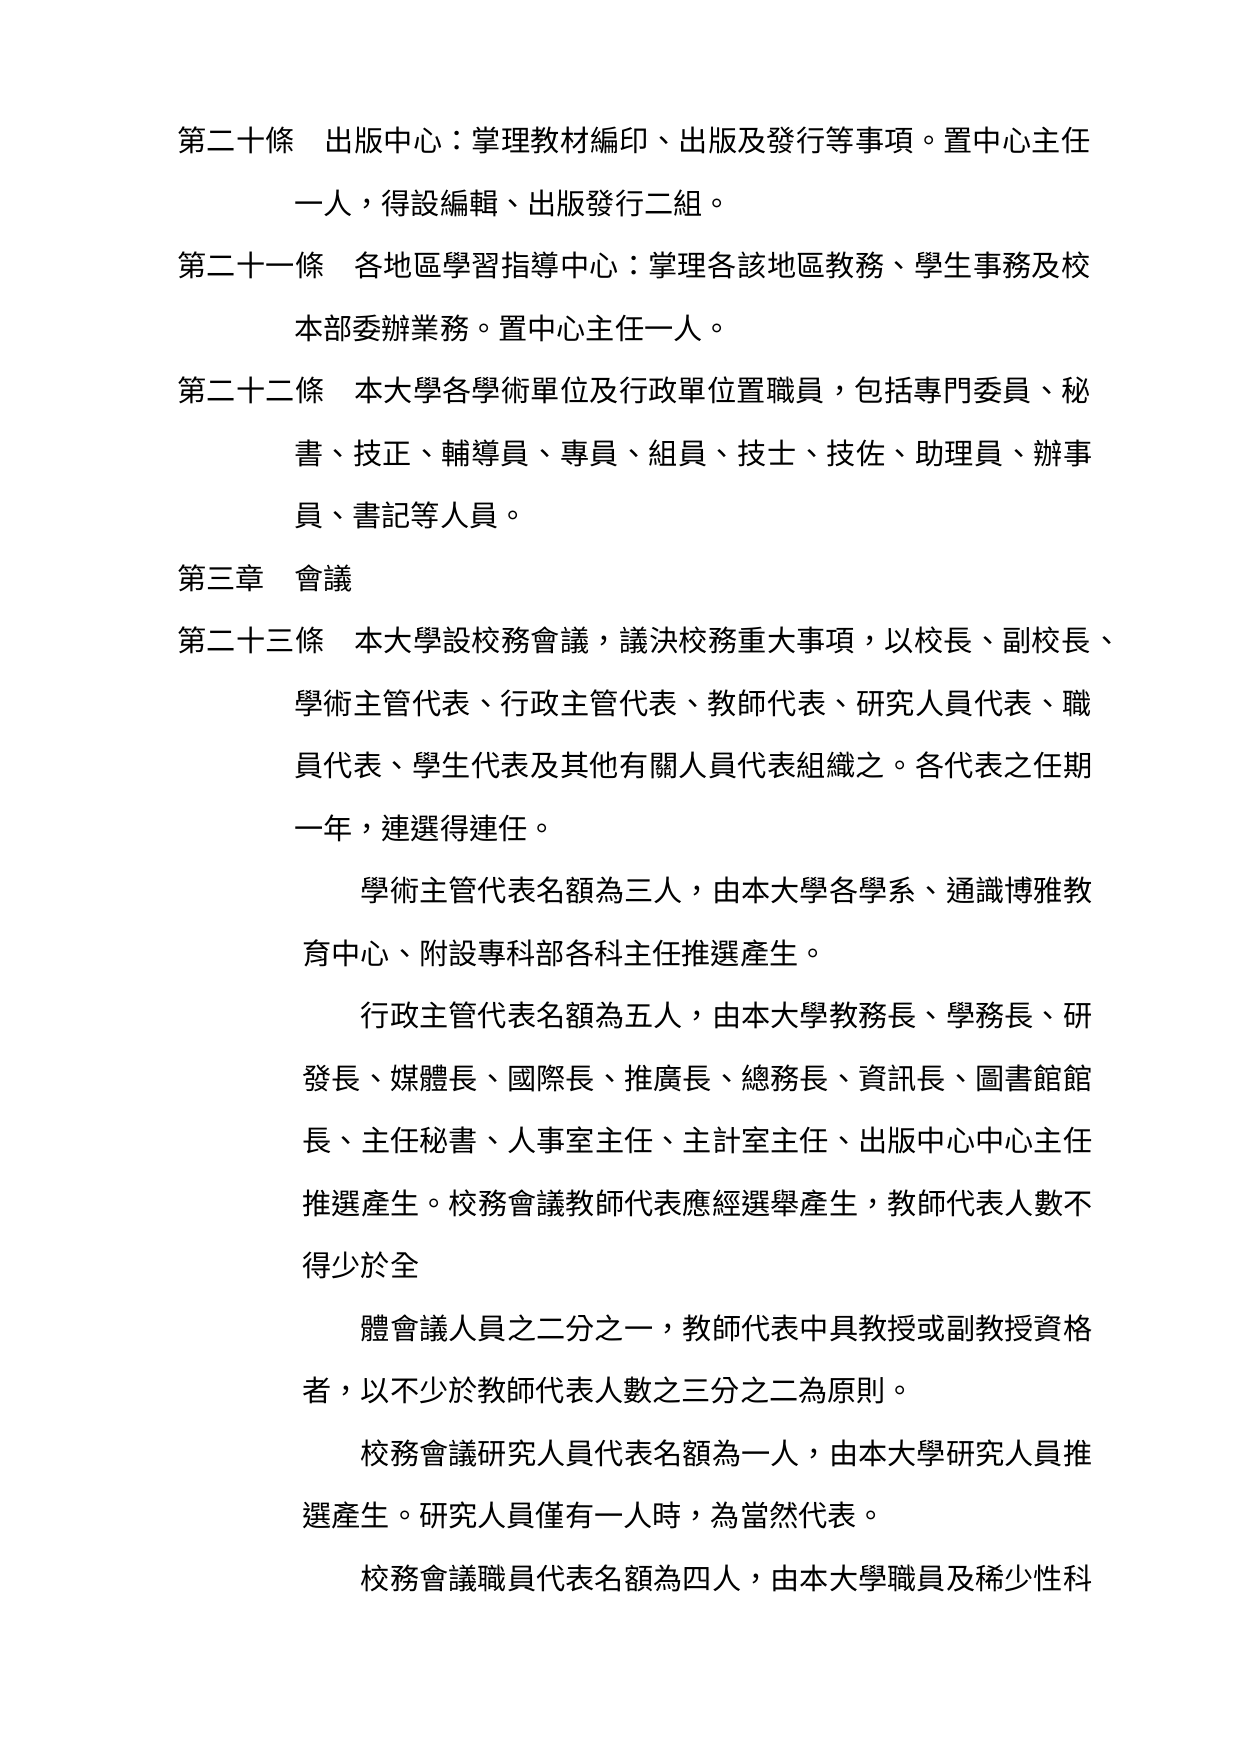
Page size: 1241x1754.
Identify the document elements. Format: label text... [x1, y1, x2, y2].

text 校務會議研究人員代表名額為一人，由本大學研究人員推選產生。研究人員僅有一人時，為當然代表。 [302, 1410, 1092, 1535]
text 第三章 會議 [177, 535, 1092, 597]
text 行政主管代表名額為五人，由本大學教務長、學務長、研發長、媒體長、國際長、推廣長、總務長、資訊長、圖書館館長、主任秘書、人事室主任、主計室主任、出版中心中心主任推選產生。校務會議教師代表應經選舉產生，教師代表人數不得少於全 [302, 972, 1092, 1285]
text 第二十三條 本大學設校務會議，議決校務重大事項，以校長、副校長、學術主管代表、行政主管代表、教師代表、研究人員代表、職員代表、學生代表及其他有關人員代表組織之。各代表之任期一年，連選得連任。 [177, 597, 1092, 847]
text 第二十一條 各地區學習指導中心：掌理各該地區教務、學生事務及校本部委辦業務。置中心主任一人。 [177, 222, 1092, 347]
text 學術主管代表名額為三人，由本大學各學系、通識博雅教育中心、附設專科部各科主任推選產生。 [302, 847, 1092, 972]
text 校務會議職員代表名額為四人，由本大學職員及稀少性科 [302, 1535, 1092, 1597]
text 第二十條 出版中心：掌理教材編印、出版及發行等事項。置中心主任一人，得設編輯、出版發行二組。 [177, 97, 1092, 222]
text 體會議人員之二分之一，教師代表中具教授或副教授資格者，以不少於教師代表人數之三分之二為原則。 [302, 1285, 1092, 1410]
text 第二十二條 本大學各學術單位及行政單位置職員，包括專門委員、秘書、技正、輔導員、專員、組員、技士、技佐、助理員、辦事員、書記等人員。 [177, 347, 1092, 535]
